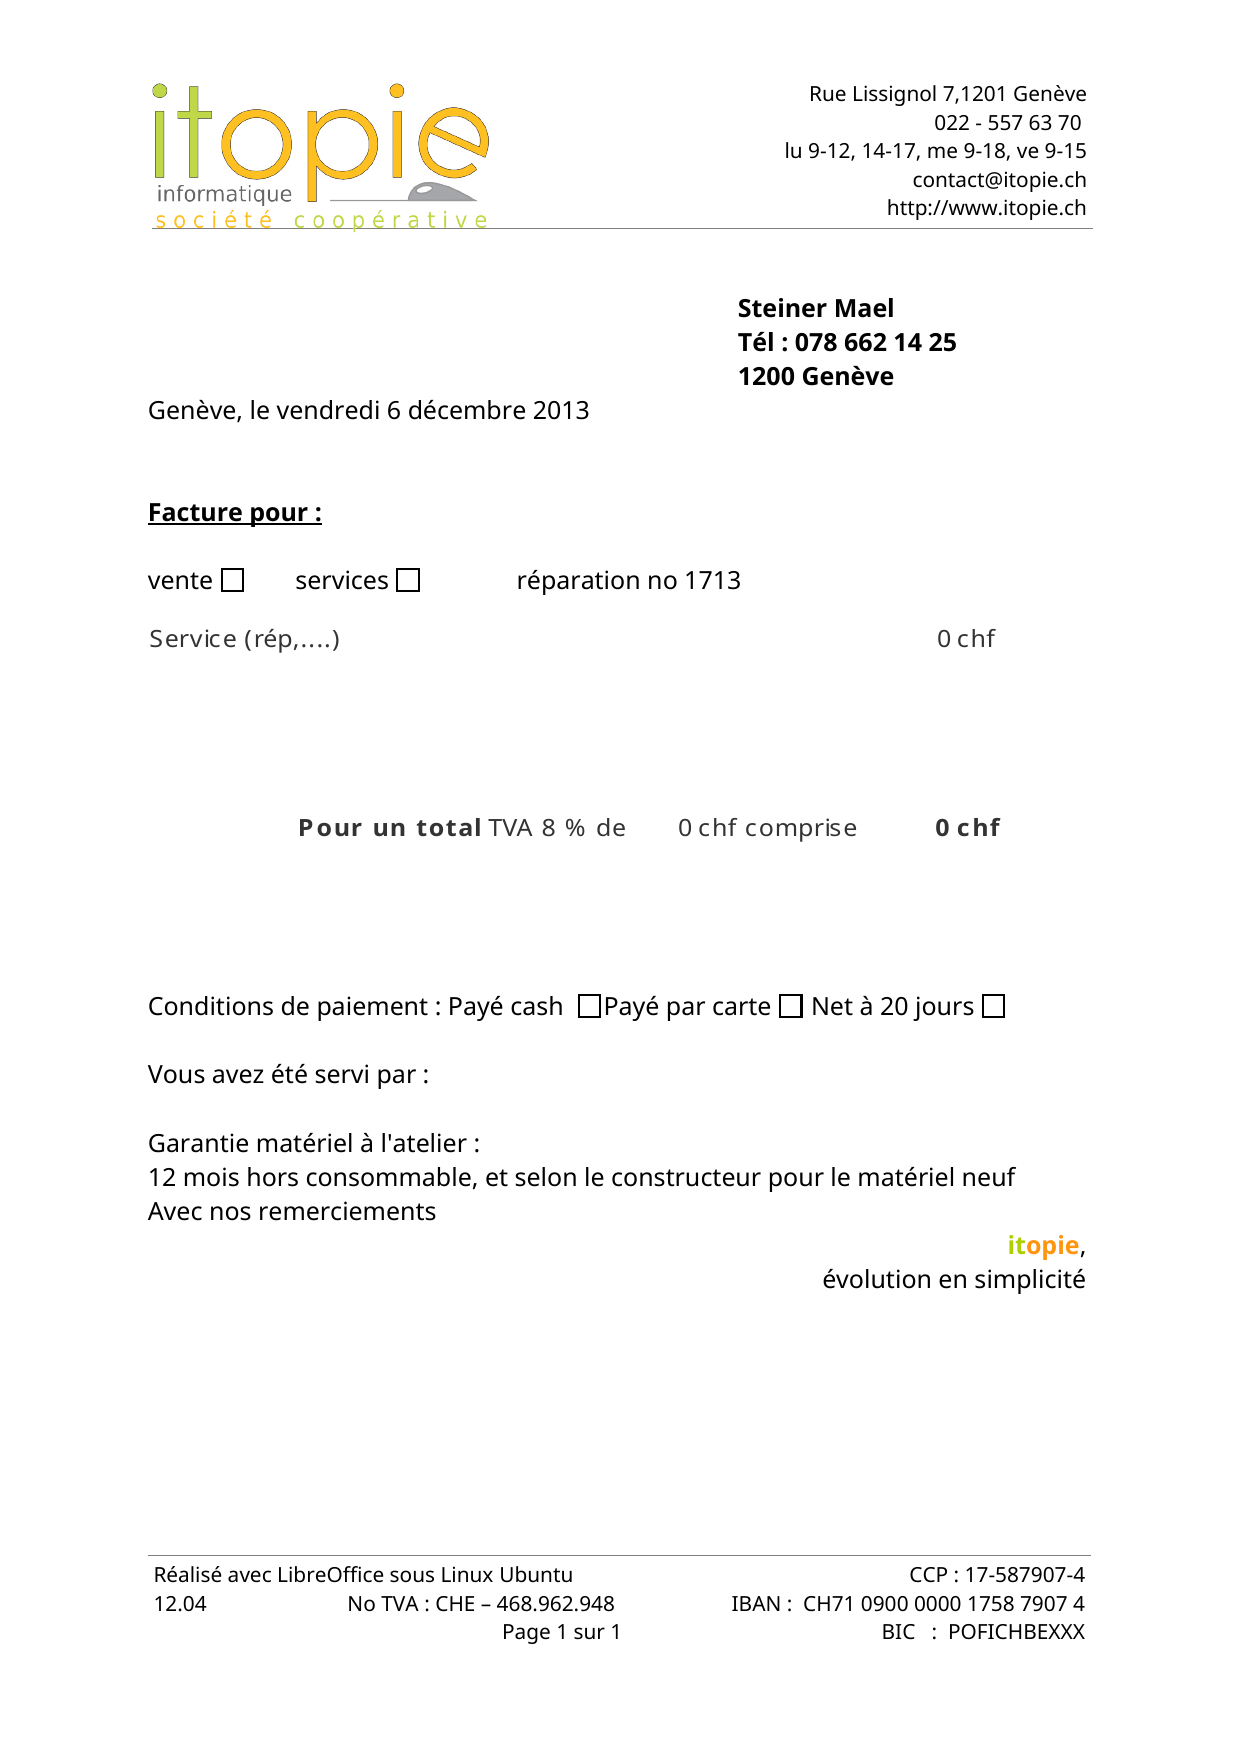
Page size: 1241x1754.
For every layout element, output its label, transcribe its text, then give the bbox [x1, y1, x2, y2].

text vente services réparation no 1713 [148, 563, 1093, 597]
text Facture pour : [148, 495, 1093, 529]
text Conditions de paiement : Payé cash Payé par carte Net à 20 jours [148, 989, 1093, 1023]
text Steiner Mael [148, 290, 1093, 324]
text Garantie matériel à l'atelier : [148, 1125, 1093, 1159]
text 12 mois hors consommable, et selon le constructeur pour le matériel neuf [148, 1159, 1093, 1193]
text Avec nos remerciements [148, 1193, 1093, 1227]
text Genève, le vendredi 6 décembre 2013 [148, 392, 1093, 427]
text 1200 Genève [148, 358, 1093, 392]
text Vous avez été servi par : [148, 1057, 1093, 1091]
text Tél : 078 662 14 25 [148, 324, 1093, 358]
text évolution en simplicité [148, 1262, 1093, 1296]
picture [138, 72, 500, 244]
text itopie, [148, 1227, 1093, 1262]
